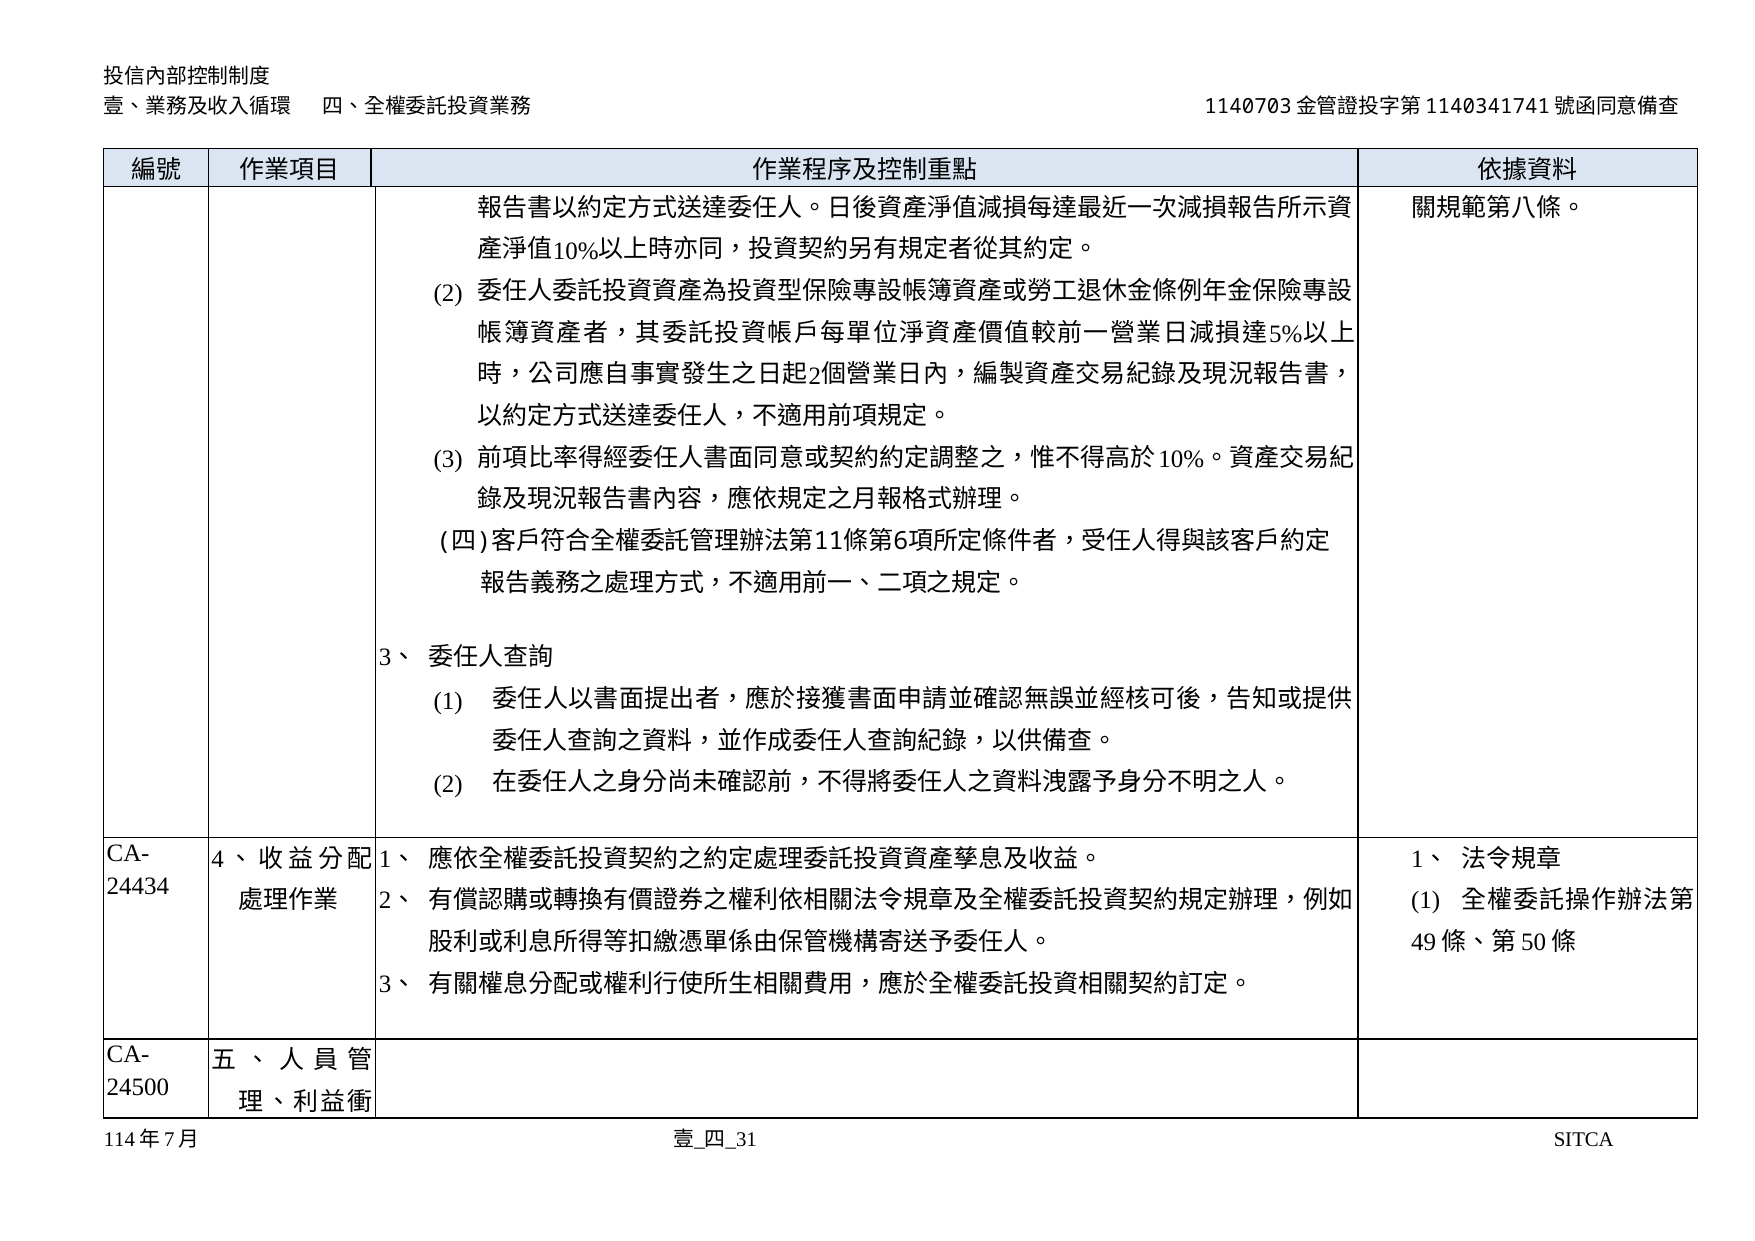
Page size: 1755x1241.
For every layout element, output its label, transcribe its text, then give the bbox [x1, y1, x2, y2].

table_cell 法令規章 全權委託管理辦法第29條 全權委託操作辦法第46、 47條 證券相關商品交易相關規範第八條。 [1359, 187, 1697, 837]
table_cell 法令規章 全權委託操作辦法第49條、第50條 [1359, 838, 1697, 1038]
table_cell [209, 187, 375, 837]
table_cell [1359, 1040, 1697, 1117]
table_cell CA-24434 [104, 838, 208, 1038]
table_cell 五、人員管理、利益衝 [209, 1040, 375, 1117]
table_cell [104, 187, 208, 837]
table_cell 報告書以約定方式送達委任人。日後資產淨值減損每達最近一次減損報告所示資產淨值10%以上時亦同，投資契約另有規定者從其約定。 委任人委託投資資產為投資型保險專設帳簿資產或勞工退休金條例年金保險專設帳簿資產者，其委託投資帳戶每單位淨資產價值較前一營業日減損達5%以上時，公司應自事實發生之日起2個營業日內，編製資產交易紀錄及現況報告書，以約定方式送達委任人，不適用前項規定。 前項比率得經委任人書面同意或契約約定調整之，惟不得高於10%。資產交易紀錄及現況報告書內容，應依規定之月報格式辦理。 (四)客戶符合全權委託管理辦法第11條第6項所定條件者，受任人得與該客戶約定報告義務之處理方式，不適用前一、二項之規定。 委任人查詢 委任人以書面提出者，應於接獲書面申請並確認無誤並經核可後，告知或提供委任人查詢之資料，並作成委任人查詢紀錄，以供備查。 在委任人之身分尚未確認前，不得將委任人之資料洩露予身分不明之人。 [376, 187, 1357, 837]
table_cell 應依全權委託投資契約之約定處理委託投資資產孳息及收益。 有償認購或轉換有價證券之權利依相關法令規章及全權委託投資契約規定辦理，例如股利或利息所得等扣繳憑單係由保管機構寄送予委任人。 有關權息分配或權利行使所生相關費用，應於全權委託投資相關契約訂定。 [376, 838, 1357, 1038]
table_cell [376, 1040, 1357, 1117]
table_header 作業程序及控制重點 [372, 149, 1357, 186]
table_cell 4、收益分配處理作業 [209, 838, 375, 1038]
table_cell CA-24500 [104, 1040, 208, 1117]
table_header 編號 [104, 149, 208, 186]
table_header 作業項目 [209, 149, 370, 186]
table_header 依據資料 [1359, 149, 1697, 186]
